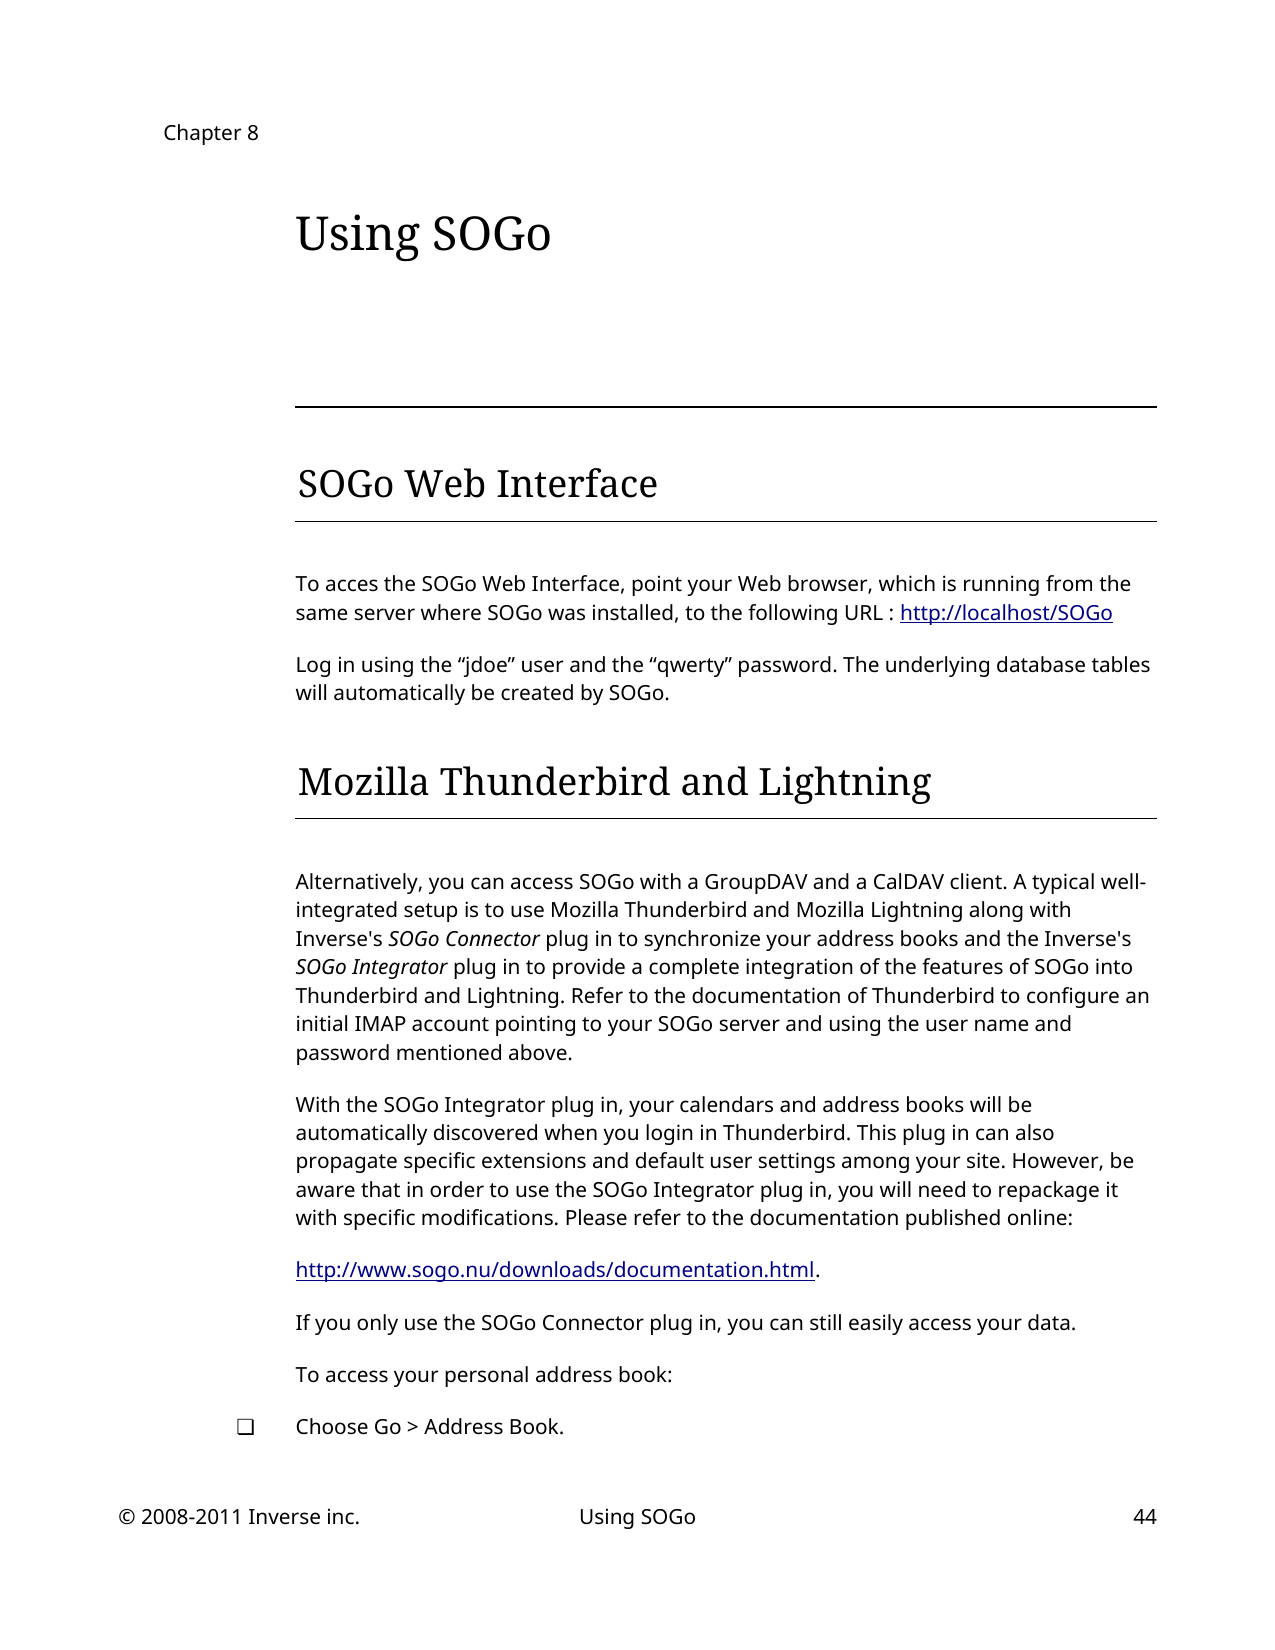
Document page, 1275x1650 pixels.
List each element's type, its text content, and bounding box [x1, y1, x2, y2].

text With the SOGo Integrator plug in, your calendars and address books will be automatically discovered when you login in Thunderbird. This plug in can also propagate specific extensions and default user settings among your site. However, be aware that in order to use the SOGo Integrator plug in, you will need to repackage it with specific modifications. Please refer to the documentation published online: [295, 1090, 1157, 1232]
text To access your personal address book: [295, 1360, 1157, 1388]
text Log in using the “jdoe” user and the “qwerty” password. The underlying database tables will automatically be created by SOGo. [295, 650, 1157, 707]
subtitle Using SOGo [295, 201, 1157, 406]
list ❏ Choose Go > Address Book. [236, 1412, 1157, 1440]
subtitle SOGo Web Interface [295, 458, 1157, 521]
text http://www.sogo.nu/downloads/documentation.html. [295, 1256, 1157, 1284]
text To acces the SOGo Web Interface, point your Web browser, which is running from the same server where SOGo was installed, to the following URL : http://localhost/SOGo [295, 569, 1157, 626]
text Alternatively, you can access SOGo with a GroupDAV and a CalDAV client. A typical well-integrated setup is to use Mozilla Thunderbird and Mozilla Lightning along with Inverse's SOGo Connector plug in to synchronize your address books and the Inverse's SOGo Integrator plug in to provide a complete integration of the features of SOGo into Thunderbird and Lightning. Refer to the documentation of Thunderbird to configure an initial IMAP account pointing to your SOGo server and using the user name and password mentioned above. [295, 867, 1157, 1066]
subtitle Mozilla Thunderbird and Lightning [295, 755, 1157, 818]
text If you only use the SOGo Connector plug in, you can still easily access your data. [295, 1308, 1157, 1336]
